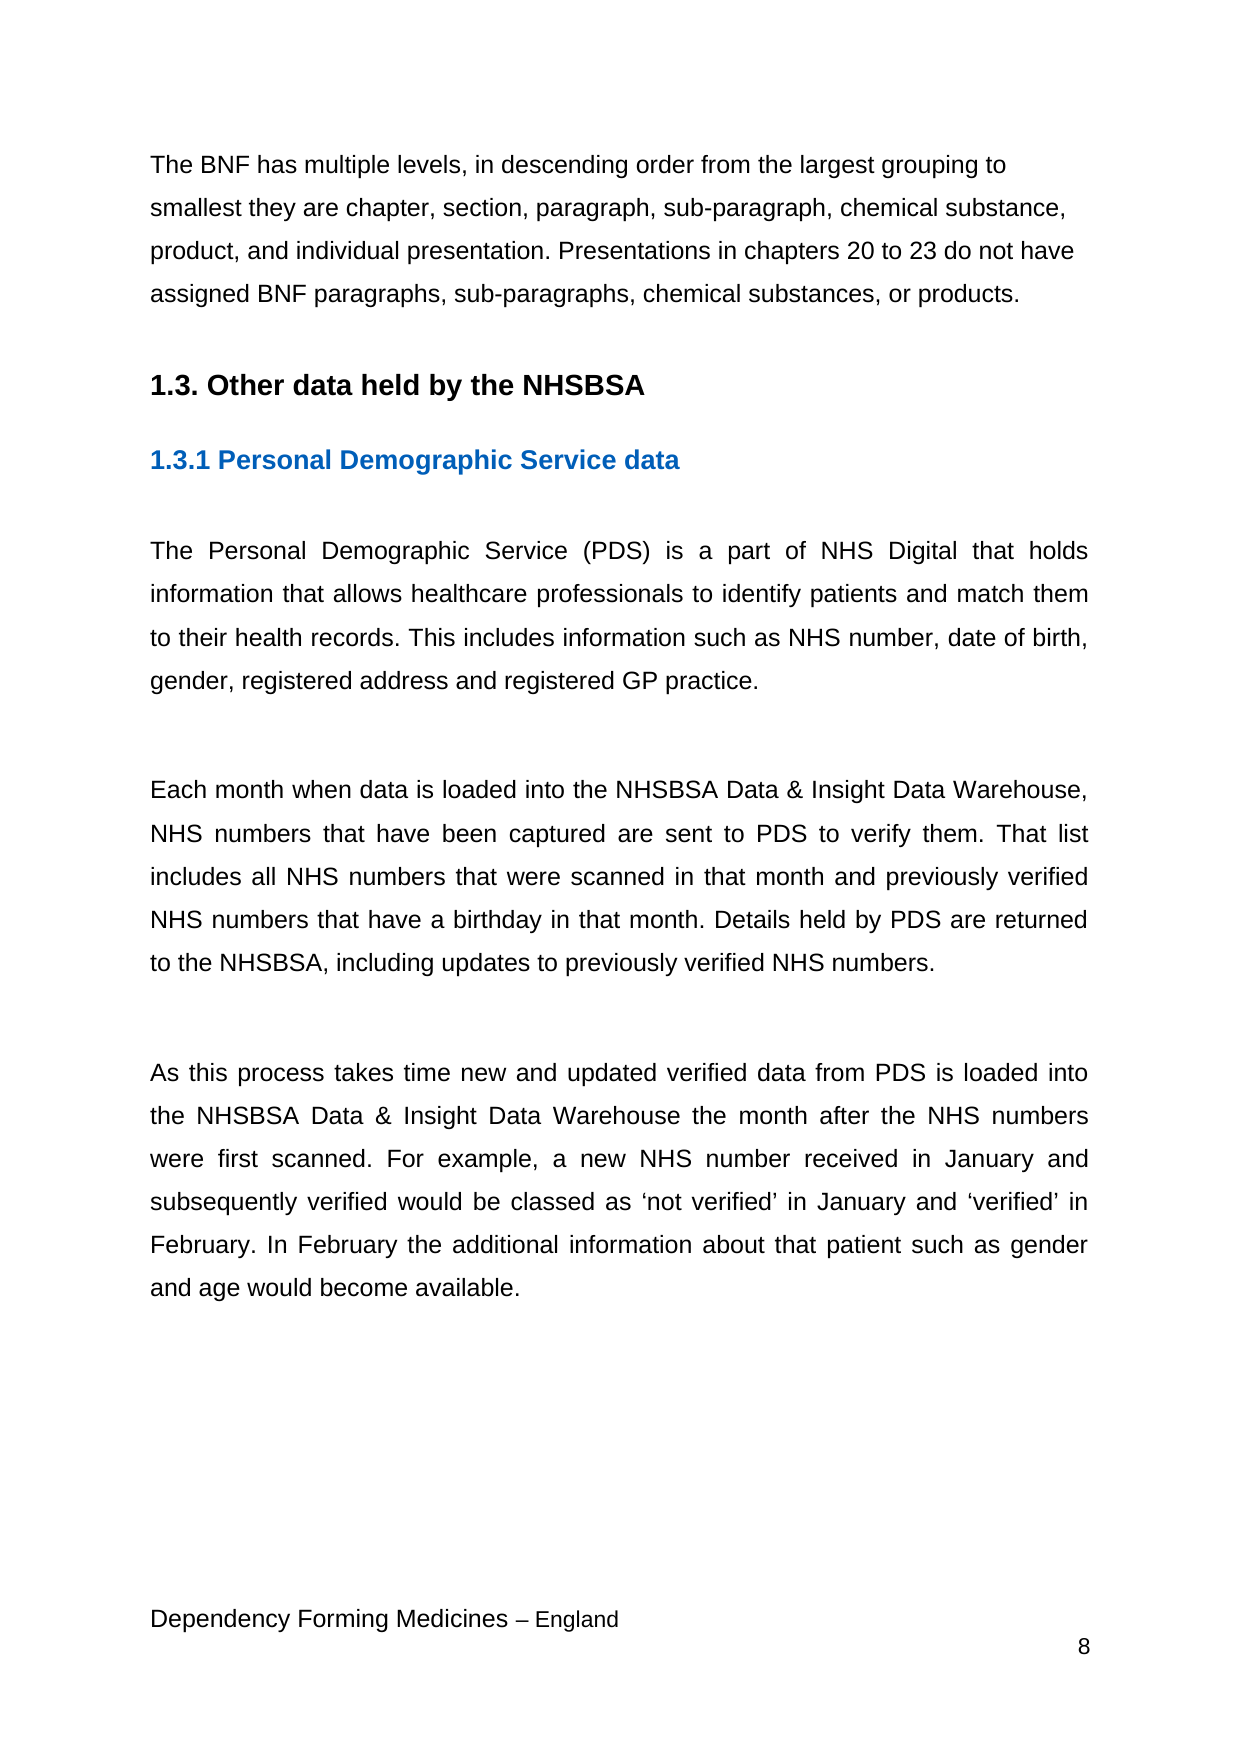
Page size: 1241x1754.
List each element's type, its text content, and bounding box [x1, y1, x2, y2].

text The Personal Demographic Service (PDS) is a part of NHS Digital that holds information that allows healthcare professionals to identify patients and match them to their health records. This includes information such as NHS number, date of birth, gender, registered address and registered GP practice. [150, 536, 1090, 694]
text Each month when data is loaded into the NHSBSA Data & Insight Data Warehouse, NHS numbers that have been captured are sent to PDS to verify them. That list includes all NHS numbers that were scanned in that month and previously verified NHS numbers that have a birthday in that month. Details held by PDS are returned to the NHSBSA, including updates to previously verified NHS numbers. [150, 776, 1090, 977]
text 1.3. Other data held by the NHSBSA [150, 368, 1090, 402]
text As this process takes time new and updated verified data from PDS is loaded into the NHSBSA Data & Insight Data Warehouse the month after the NHS numbers were first scanned. For example, a new NHS number received in January and subsequently verified would be classed as ‘not verified’ in January and ‘verified’ in February. In February the additional information about that patient such as gender and age would become available. [150, 1058, 1090, 1302]
text 1.3.1 Personal Demographic Service data [150, 444, 1090, 475]
text The BNF has multiple levels, in descending order from the largest grouping to smallest they are chapter, section, paragraph, sub-paragraph, chemical substance, product, and individual presentation. Presentations in chapters 20 to 23 do not have assigned BNF paragraphs, sub-paragraphs, chemical substances, or products. [150, 150, 1090, 308]
